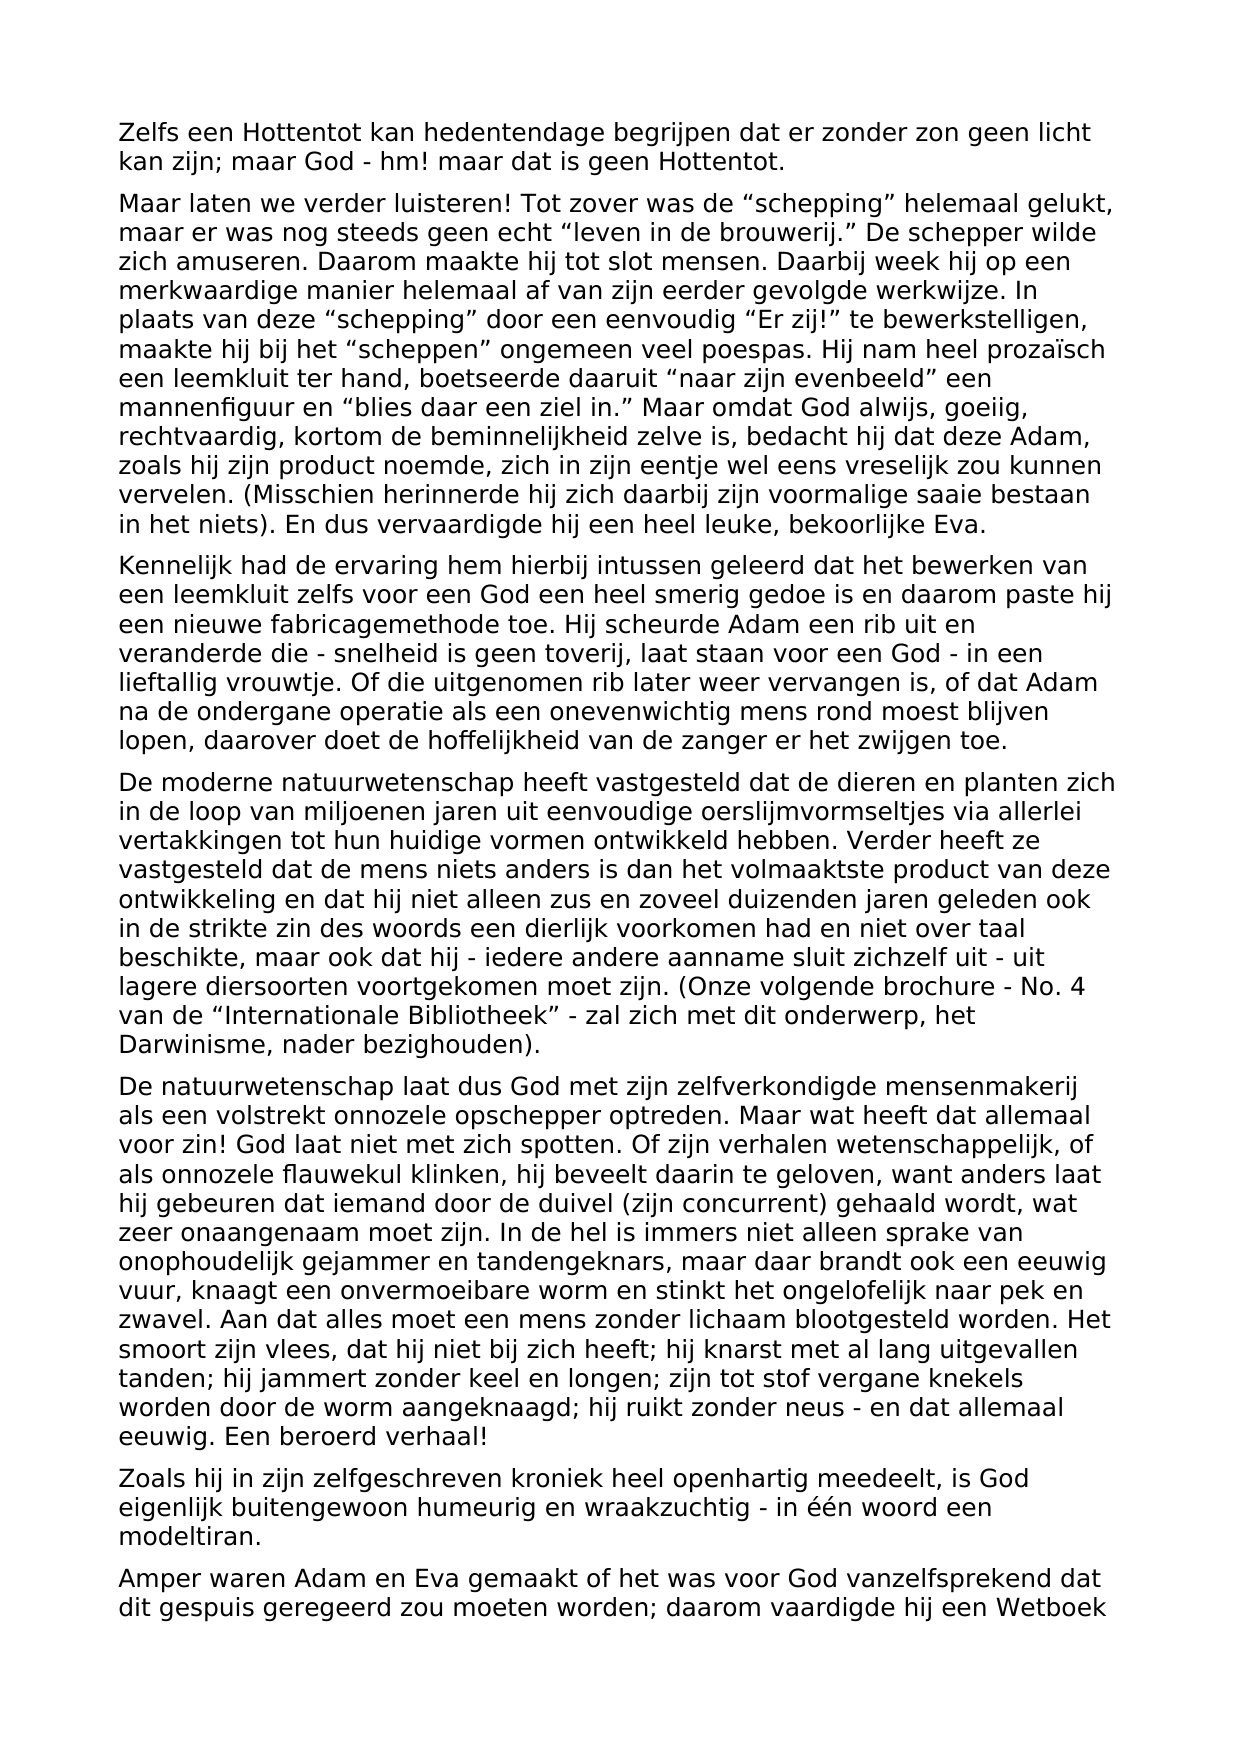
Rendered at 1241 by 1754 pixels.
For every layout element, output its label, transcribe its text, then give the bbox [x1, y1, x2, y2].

text Zoals hij in zijn zelfgeschreven kroniek heel openhartig meedeelt, is God eigenlijk buitengewoon humeurig en wraakzuchtig - in één woord een modeltiran. [118, 1464, 1122, 1551]
text Amper waren Adam en Eva gemaakt of het was voor God vanzelfsprekend dat dit gespuis geregeerd zou moeten worden; daarom vaardigde hij een Wetboek [118, 1564, 1122, 1622]
text De moderne natuurwetenschap heeft vastgesteld dat de dieren en planten zich in de loop van miljoenen jaren uit eenvoudige oerslijmvormseltjes via allerlei vertakkingen tot hun huidige vormen ontwikkeld hebben. Verder heeft ze vastgesteld dat de mens niets anders is dan het volmaaktste product van deze ontwikkeling en dat hij niet alleen zus en zoveel duizenden jaren geleden ook in de strikte zin des woords een dierlijk voorkomen had en niet over taal beschikte, maar ook dat hij - iedere andere aanname sluit zichzelf uit - uit lagere diersoorten voortgekomen moet zijn. (Onze volgende brochure - No. 4 van de “Internationale Bibliotheek” - zal zich met dit onderwerp, het Darwinisme, nader bezighouden). [118, 768, 1122, 1060]
text De natuurwetenschap laat dus God met zijn zelfverkondigde mensenmakerij als een volstrekt onnozele opschepper optreden. Maar wat heeft dat allemaal voor zin! God laat niet met zich spotten. Of zijn verhalen wetenschappelijk, of als onnozele flauwekul klinken, hij beveelt daarin te geloven, want anders laat hij gebeuren dat iemand door de duivel (zijn concurrent) gehaald wordt, wat zeer onaangenaam moet zijn. In de hel is immers niet alleen sprake van onophoudelijk gejammer en tandengeknars, maar daar brandt ook een eeuwig vuur, knaagt een onvermoeibare worm en stinkt het ongelofelijk naar pek en zwavel. Aan dat alles moet een mens zonder lichaam blootgesteld worden. Het smoort zijn vlees, dat hij niet bij zich heeft; hij knarst met al lang uitgevallen tanden; hij jammert zonder keel en longen; zijn tot stof vergane knekels worden door de worm aangeknaagd; hij ruikt zonder neus - en dat allemaal eeuwig. Een beroerd verhaal! [118, 1072, 1122, 1451]
text Zelfs een Hottentot kan hedentendage begrijpen dat er zonder zon geen licht kan zijn; maar God - hm! maar dat is geen Hottentot. [118, 118, 1122, 176]
text Kennelijk had de ervaring hem hierbij intussen geleerd dat het bewerken van een leemkluit zelfs voor een God een heel smerig gedoe is en daarom paste hij een nieuwe fabricagemethode toe. Hij scheurde Adam een rib uit en veranderde die - snelheid is geen toverij, laat staan voor een God - in een lieftallig vrouwtje. Of die uitgenomen rib later weer vervangen is, of dat Adam na de ondergane operatie als een onevenwichtig mens rond moest blijven lopen, daarover doet de hoffelijkheid van de zanger er het zwijgen toe. [118, 551, 1122, 756]
text Maar laten we verder luisteren! Tot zover was de “schepping” helemaal gelukt, maar er was nog steeds geen echt “leven in de brouwerij.” De schepper wilde zich amuseren. Daarom maakte hij tot slot mensen. Daarbij week hij op een merkwaardige manier helemaal af van zijn eerder gevolgde werkwijze. In plaats van deze “schepping” door een eenvoudig “Er zij!” te bewerkstelligen, maakte hij bij het “scheppen” ongemeen veel poespas. Hij nam heel prozaïsch een leemkluit ter hand, boetseerde daaruit “naar zijn evenbeeld” een mannenfiguur en “blies daar een ziel in.” Maar omdat God alwijs, goeiig, rechtvaardig, kortom de beminnelijkheid zelve is, bedacht hij dat deze Adam, zoals hij zijn product noemde, zich in zijn eentje wel eens vreselijk zou kunnen vervelen. (Misschien herinnerde hij zich daarbij zijn voormalige saaie bestaan in het niets). En dus vervaardigde hij een heel leuke, bekoorlijke Eva. [118, 189, 1122, 539]
